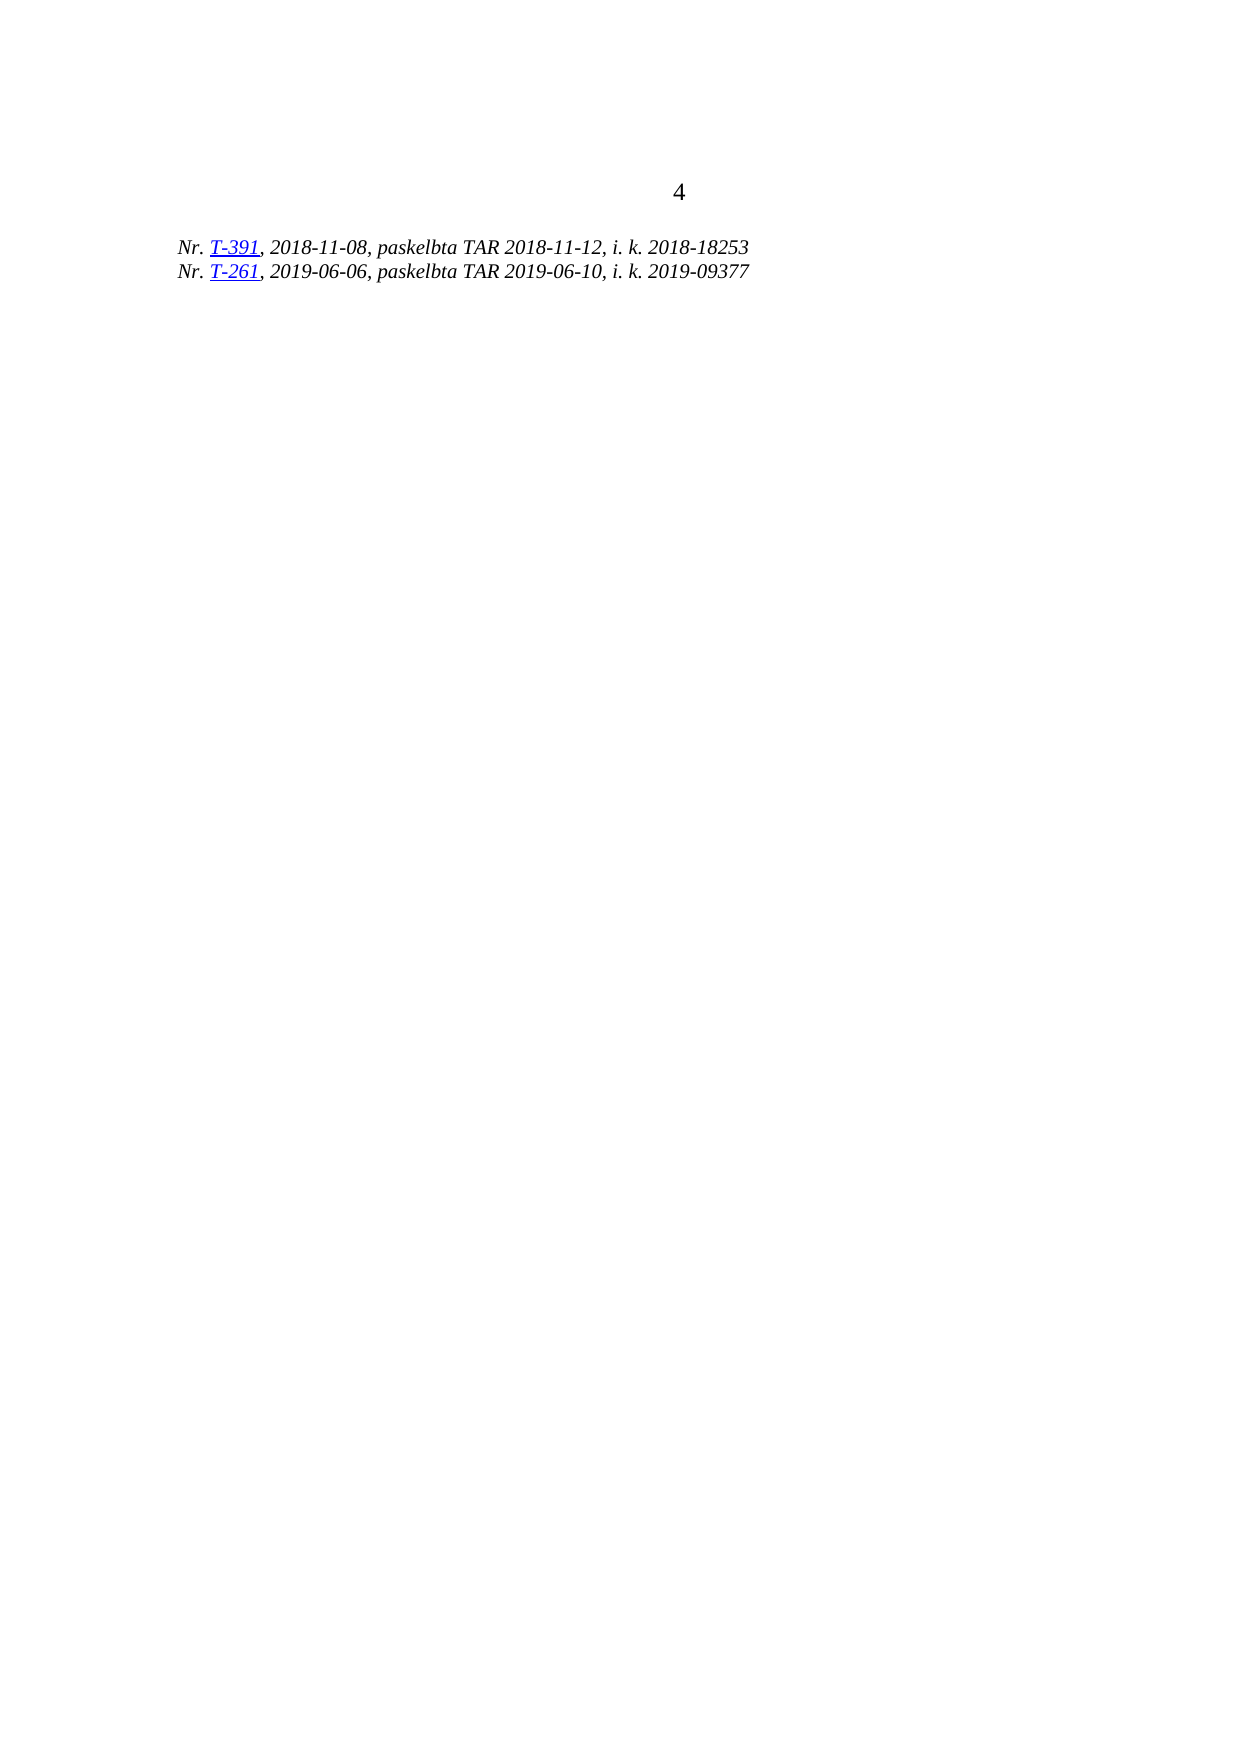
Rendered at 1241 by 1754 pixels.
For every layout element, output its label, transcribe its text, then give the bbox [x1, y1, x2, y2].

text Nr. T-391, 2018-11-08, paskelbta TAR 2018-11-12, i. k. 2018-18253 [177, 235, 1181, 259]
text Nr. T-261, 2019-06-06, paskelbta TAR 2019-06-10, i. k. 2019-09377 [177, 259, 1181, 283]
